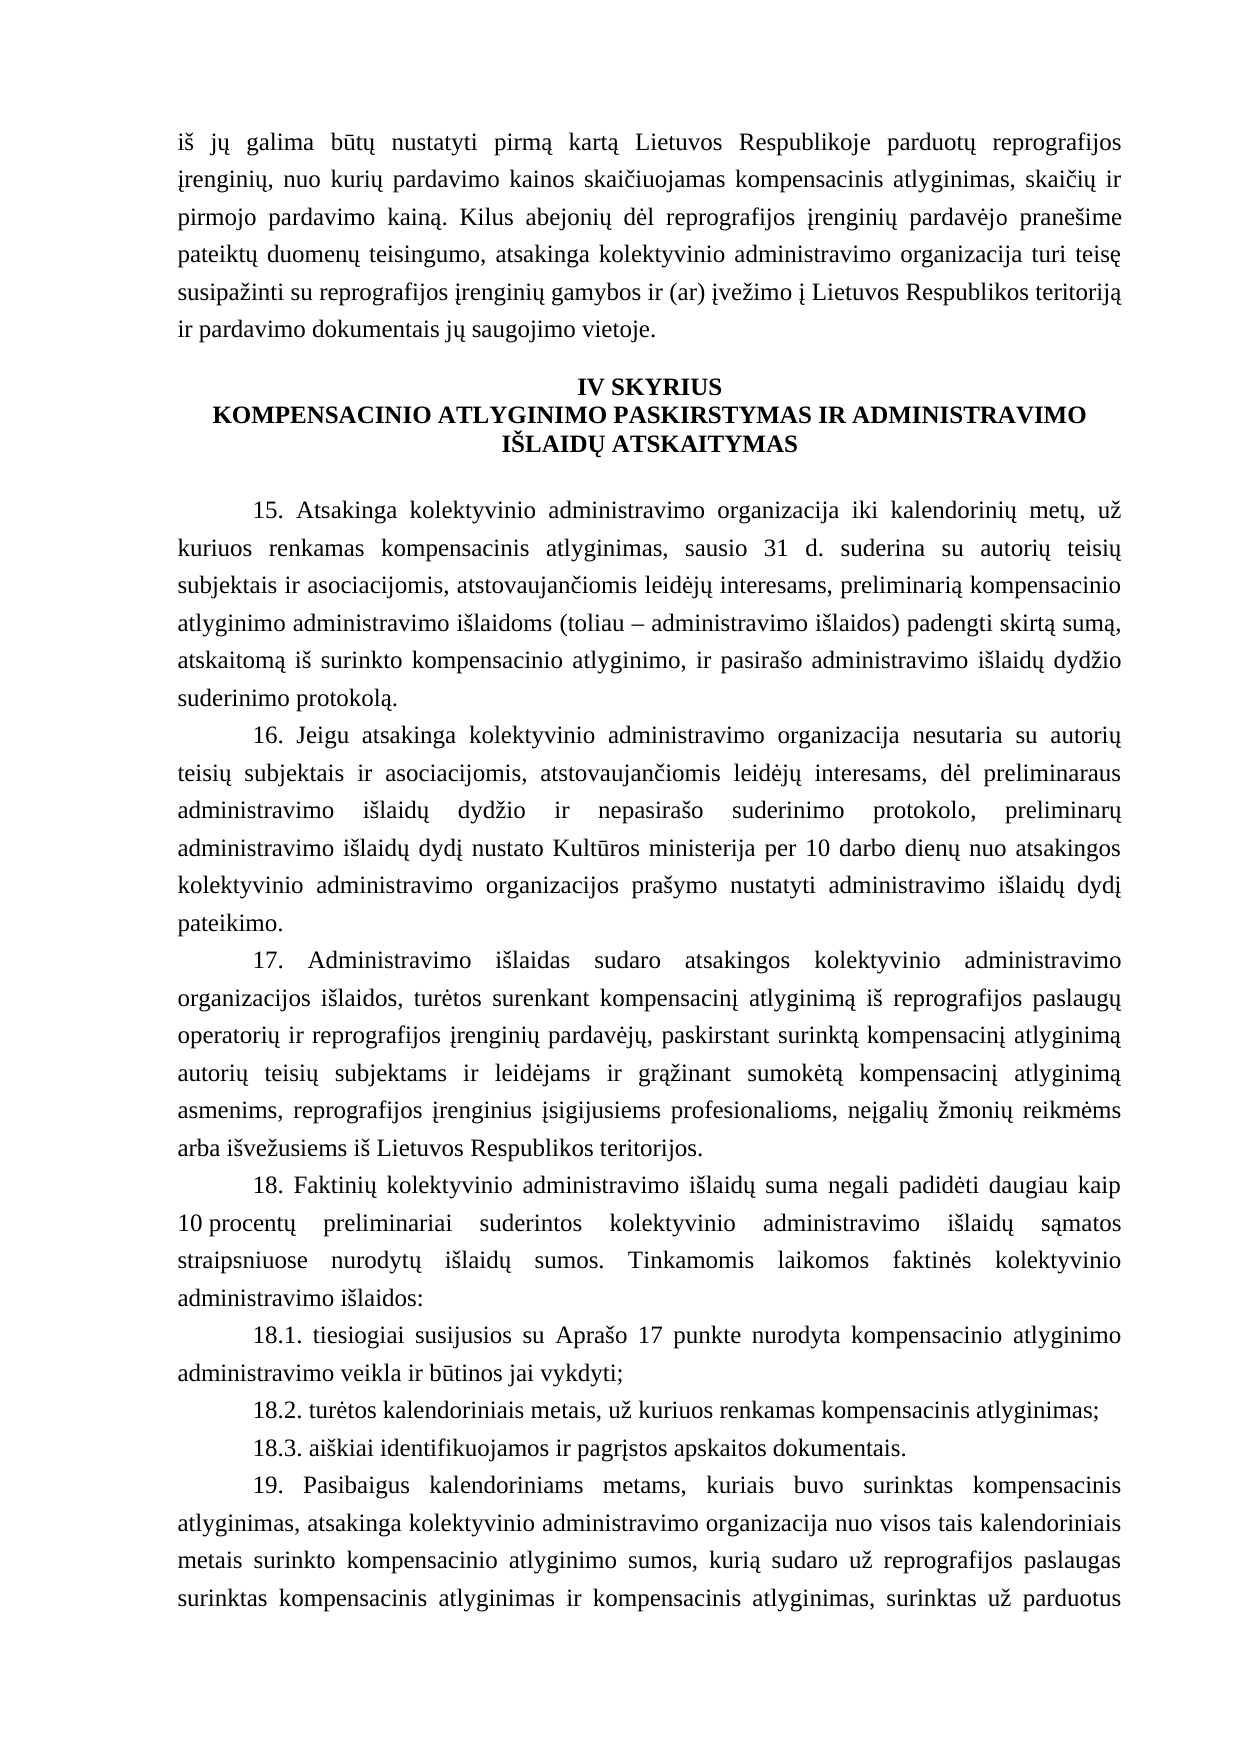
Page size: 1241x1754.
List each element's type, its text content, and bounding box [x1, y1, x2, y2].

text 18.2. turėtos kalendoriniais metais, už kuriuos renkamas kompensacinis atlyginimas; [177, 1387, 1122, 1424]
text IV SKYRIUS [177, 372, 1122, 401]
text KOMPENSACINIO ATLYGINIMO PASKIRSTYMAS IR ADMINISTRAVIMO IŠLAIDŲ ATSKAITYMAS [177, 401, 1122, 458]
text iš jų galima būtų nustatyti pirmą kartą Lietuvos Respublikoje parduotų reprografijos įrenginių, nuo kurių pardavimo kainos skaičiuojamas kompensacinis atlyginimas, skaičių ir pirmojo pardavimo kainą. Kilus abejonių dėl reprografijos įrenginių pardavėjo pranešime pateiktų duomenų teisingumo, atsakinga kolektyvinio administravimo organizacija turi teisę susipažinti su reprografijos įrenginių gamybos ir (ar) įvežimo į Lietuvos Respublikos teritoriją ir pardavimo dokumentais jų saugojimo vietoje. [177, 118, 1122, 343]
text 19. Pasibaigus kalendoriniams metams, kuriais buvo surinktas kompensacinis atlyginimas, atsakinga kolektyvinio administravimo organizacija nuo visos tais kalendoriniais metais surinkto kompensacinio atlyginimo sumos, kurią sudaro už reprografijos paslaugas surinktas kompensacinis atlyginimas ir kompensacinis atlyginimas, surinktas už parduotus [177, 1462, 1122, 1612]
text 15. Atsakinga kolektyvinio administravimo organizacija iki kalendorinių metų, už kuriuos renkamas kompensacinis atlyginimas, sausio 31 d. suderina su autorių teisių subjektais ir asociacijomis, atstovaujančiomis leidėjų interesams, preliminarią kompensacinio atlyginimo administravimo išlaidoms (toliau – administravimo išlaidos) padengti skirtą sumą, atskaitomą iš surinkto kompensacinio atlyginimo, ir pasirašo administravimo išlaidų dydžio suderinimo protokolą. [177, 487, 1122, 712]
text 17. Administravimo išlaidas sudaro atsakingos kolektyvinio administravimo organizacijos išlaidos, turėtos surenkant kompensacinį atlyginimą iš reprografijos paslaugų operatorių ir reprografijos įrenginių pardavėjų, paskirstant surinktą kompensacinį atlyginimą autorių teisių subjektams ir leidėjams ir grąžinant sumokėtą kompensacinį atlyginimą asmenims, reprografijos įrenginius įsigijusiems profesionalioms, neįgalių žmonių reikmėms arba išvežusiems iš Lietuvos Respublikos teritorijos. [177, 937, 1122, 1162]
text 18.1. tiesiogiai susijusios su Aprašo 17 punkte nurodyta kompensacinio atlyginimo administravimo veikla ir būtinos jai vykdyti; [177, 1312, 1122, 1387]
text 18. Faktinių kolektyvinio administravimo išlaidų suma negali padidėti daugiau kaip 10 procentų preliminariai suderintos kolektyvinio administravimo išlaidų sąmatos straipsniuose nurodytų išlaidų sumos. Tinkamomis laikomos faktinės kolektyvinio administravimo išlaidos: [177, 1162, 1122, 1312]
text 18.3. aiškiai identifikuojamos ir pagrįstos apskaitos dokumentais. [177, 1424, 1122, 1462]
text 16. Jeigu atsakinga kolektyvinio administravimo organizacija nesutaria su autorių teisių subjektais ir asociacijomis, atstovaujančiomis leidėjų interesams, dėl preliminaraus administravimo išlaidų dydžio ir nepasirašo suderinimo protokolo, preliminarų administravimo išlaidų dydį nustato Kultūros ministerija per 10 darbo dienų nuo atsakingos kolektyvinio administravimo organizacijos prašymo nustatyti administravimo išlaidų dydį pateikimo. [177, 712, 1122, 937]
